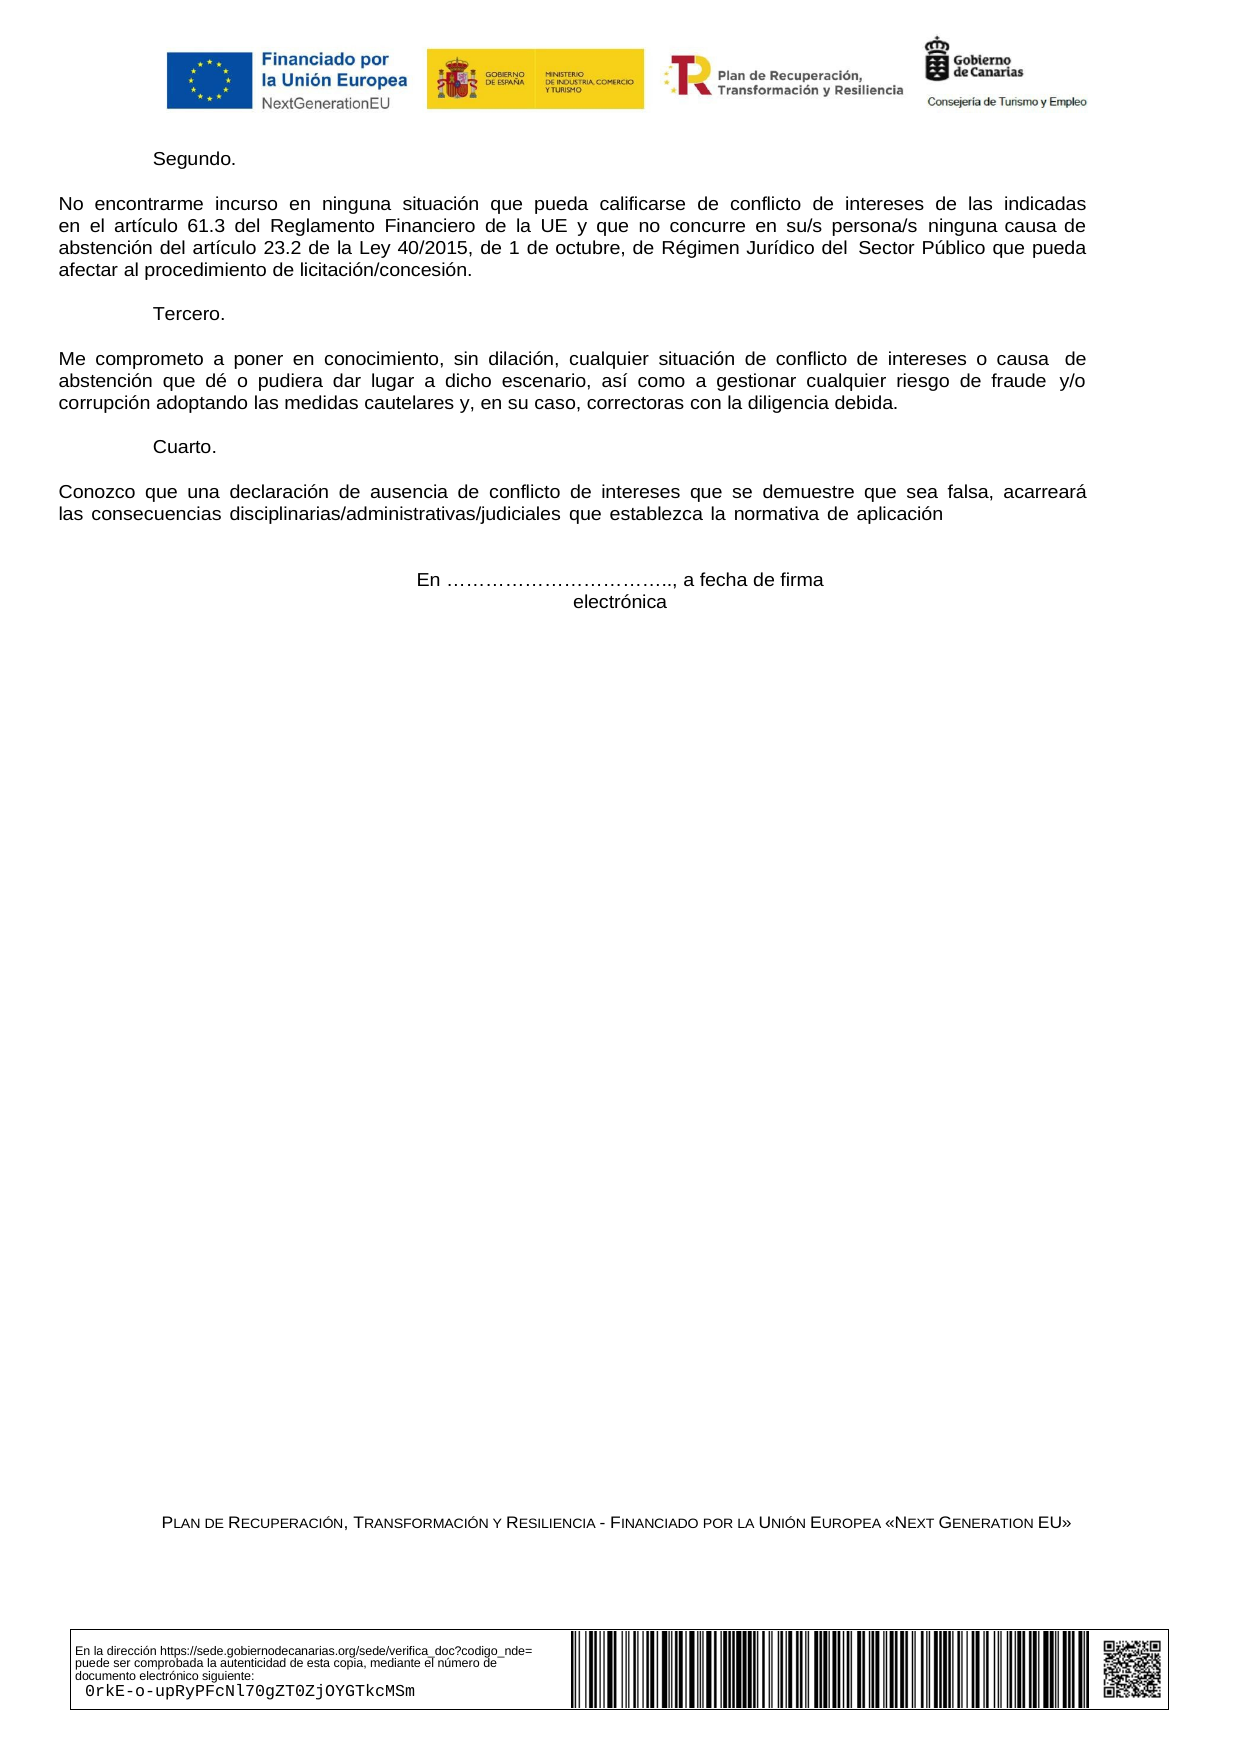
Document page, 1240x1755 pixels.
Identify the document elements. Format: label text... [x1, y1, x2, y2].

text Me comprometo a poner en conocimiento, sin dilación, cualquier situación de conflicto de intereses o causa de abstención que dé o pudiera dar lugar a dicho escenario, así como a gestionar cualquier riesgo de fraude y/o corrupción adoptando las medidas cautelares y, en su caso, correctoras con la diligencia debida. [58, 347, 1087, 413]
text Tercero. [153, 303, 1181, 324]
text En …………………………….., a fecha de firma electrónica [370, 569, 870, 612]
text PLAN DE RECUPERACIÓN, TRANSFORMACIÓN Y RESILIENCIA - FINANCIADO POR LA UNIÓN EUROPEA «NEXT GENERATION EU» [161, 1513, 1181, 1532]
text Segundo. [153, 148, 1181, 169]
text Conozco que una declaración de ausencia de conflicto de intereses que se demuestre que sea falsa, acarreará las consecuencias disciplinarias/administrativas/judiciales que establezca la normativa de aplicación [58, 480, 1087, 524]
text No encontrarme incurso en ninguna situación que pueda calificarse de conflicto de intereses de las indicadas en el artículo 61.3 del Reglamento Financiero de la UE y que no concurre en su/s persona/s ninguna causa de abstención del artículo 23.2 de la Ley 40/2015, de 1 de octubre, de Régimen Jurídico del Sector Público que pueda afectar al procedimiento de licitación/concesión. [58, 192, 1087, 280]
text Cuarto. [153, 436, 1181, 457]
